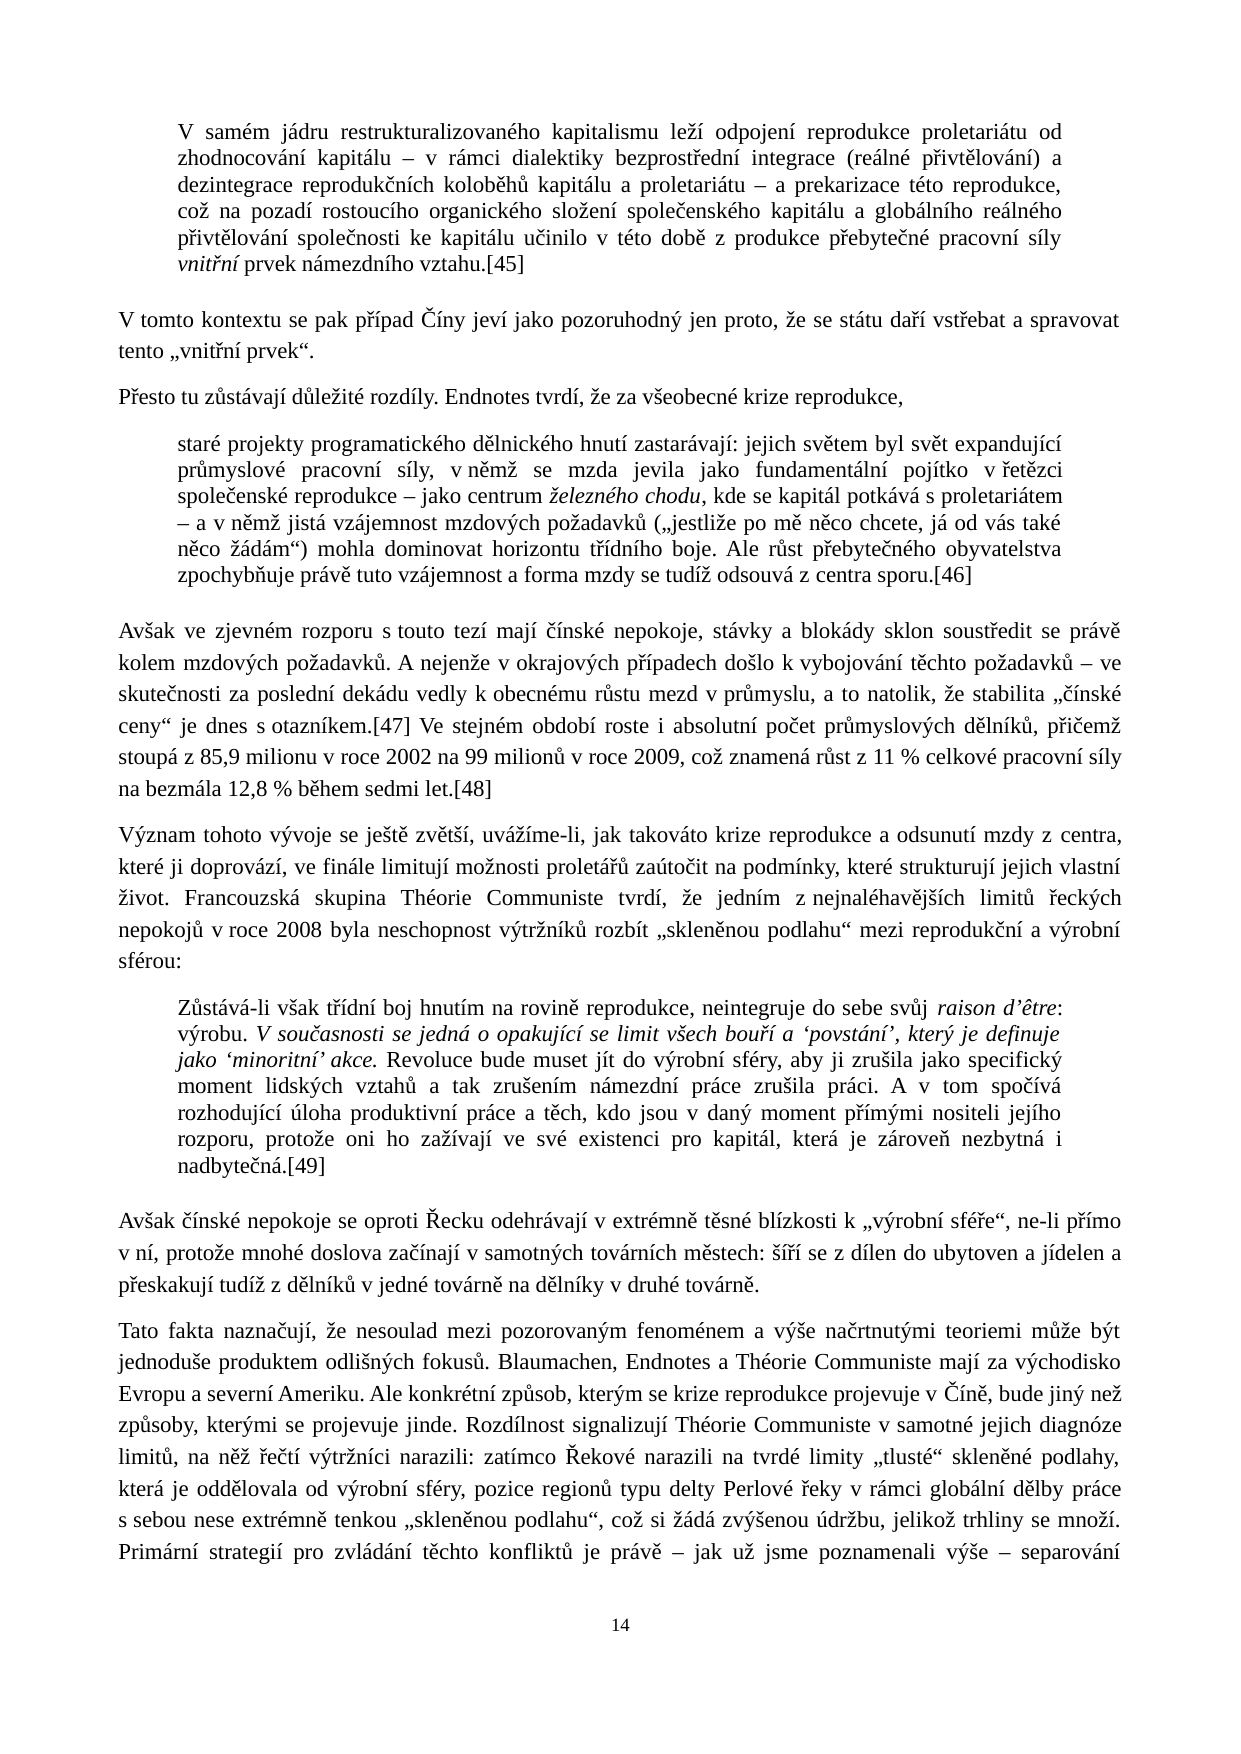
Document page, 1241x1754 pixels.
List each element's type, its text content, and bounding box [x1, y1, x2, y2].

text Tato fakta naznačují, že nesoulad mezi pozorovaným fenoménem a výše načrtnutými teoriemi může být jednoduše produktem odlišných fokusů. Blaumachen, Endnotes a Théorie Communiste mají za východisko Evropu a severní Ameriku. Ale konkrétní způsob, kterým se krize reprodukce projevuje v Číně, bude jiný než způsoby, kterými se projevuje jinde. Rozdílnost signalizují Théorie Communiste v samotné jejich diagnóze limitů, na něž řečtí výtržníci narazili: zatímco Řekové narazili na tvrdé limity „tlusté“ skleněné podlahy, která je oddělovala od výrobní sféry, pozice regionů typu delty Perlové řeky v rámci globální dělby práce s sebou nese extrémně tenkou „skleněnou podlahu“, což si žádá zvýšenou údržbu, jelikož trhliny se množí. Primární strategií pro zvládání těchto konfliktů je právě – jak už jsme poznamenali výše – separování [118, 1317, 1122, 1564]
text V samém jádru restrukturalizovaného kapitalismu leží odpojení reprodukce proletariátu od zhodnocování kapitálu – v rámci dialektiky bezprostřední integrace (reálné přivtělování) a dezintegrace reprodukčních koloběhů kapitálu a proletariátu – a prekarizace této reprodukce, což na pozadí rostoucího organického složení společenského kapitálu a globálního reálného přivtělování společnosti ke kapitálu učinilo v této době z produkce přebytečné pracovní síly vnitřní prvek námezdního vztahu.[45] [177, 118, 1063, 276]
text Avšak ve zjevném rozporu s touto tezí mají čínské nepokoje, stávky a blokády sklon soustředit se právě kolem mzdových požadavků. A nejenže v okrajových případech došlo k vybojování těchto požadavků – ve skutečnosti za poslední dekádu vedly k obecnému růstu mezd v průmyslu, a to natolik, že stabilita „čínské ceny“ je dnes s otazníkem.[47] Ve stejném období roste i absolutní počet průmyslových dělníků, přičemž stoupá z 85,9 milionu v roce 2002 na 99 milionů v roce 2009, což znamená růst z 11 % celkové pracovní síly na bezmála 12,8 % během sedmi let.[48] [118, 617, 1122, 801]
text V tomto kontextu se pak případ Číny jeví jako pozoruhodný jen proto, že se státu daří vstřebat a spravovat tento „vnitřní prvek“. [118, 306, 1122, 364]
text Význam tohoto vývoje se ještě zvětší, uvážíme-li, jak takováto krize reprodukce a odsunutí mzdy z centra, které ji doprovází, ve finále limitují možnosti proletářů zaútočit na podmínky, které strukturují jejich vlastní život. Francouzská skupina Théorie Communiste tvrdí, že jedním z nejnaléhavějších limitů řeckých nepokojů v roce 2008 byla neschopnost výtržníků rozbít „skleněnou podlahu“ mezi reprodukční a výrobní sférou: [118, 821, 1122, 974]
text Zůstává-li však třídní boj hnutím na rovině reprodukce, neintegruje do sebe svůj raison d’être: výrobu. V současnosti se jedná o opakující se limit všech bouří a ‘povstání’, který je definuje jako ‘minoritní’ akce. Revoluce bude muset jít do výrobní sféry, aby ji zrušila jako specifický moment lidských vztahů a tak zrušením námezdní práce zrušila práci. A v tom spočívá rozhodující úloha produktivní práce a těch, kdo jsou v daný moment přímými nositeli jejího rozporu, protože oni ho zažívají ve své existenci pro kapitál, která je zároveň nezbytná i nadbytečná.[49] [177, 993, 1063, 1178]
text Přesto tu zůstávají důležité rozdíly. Endnotes tvrdí, že za všeobecné krize reprodukce, [118, 383, 1122, 410]
text Avšak čínské nepokoje se oproti Řecku odehrávají v extrémně těsné blízkosti k „výrobní sféře“, ne-li přímo v ní, protože mnohé doslova začínají v samotných továrních městech: šíří se z dílen do ubytoven a jídelen a přeskakují tudíž z dělníků v jedné továrně na dělníky v druhé továrně. [118, 1207, 1122, 1297]
text staré projekty programatického dělnického hnutí zastarávají: jejich světem byl svět expandující průmyslové pracovní síly, v němž se mzda jevila jako fundamentální pojítko v řetězci společenské reprodukce – jako centrum železného chodu, kde se kapitál potkává s proletariátem – a v němž jistá vzájemnost mzdových požadavků („jestliže po mě něco chcete, já od vás také něco žádám“) mohla dominovat horizontu třídního boje. Ale růst přebytečného obyvatelstva zpochybňuje právě tuto vzájemnost a forma mzdy se tudíž odsouvá z centra sporu.[46] [177, 429, 1063, 588]
